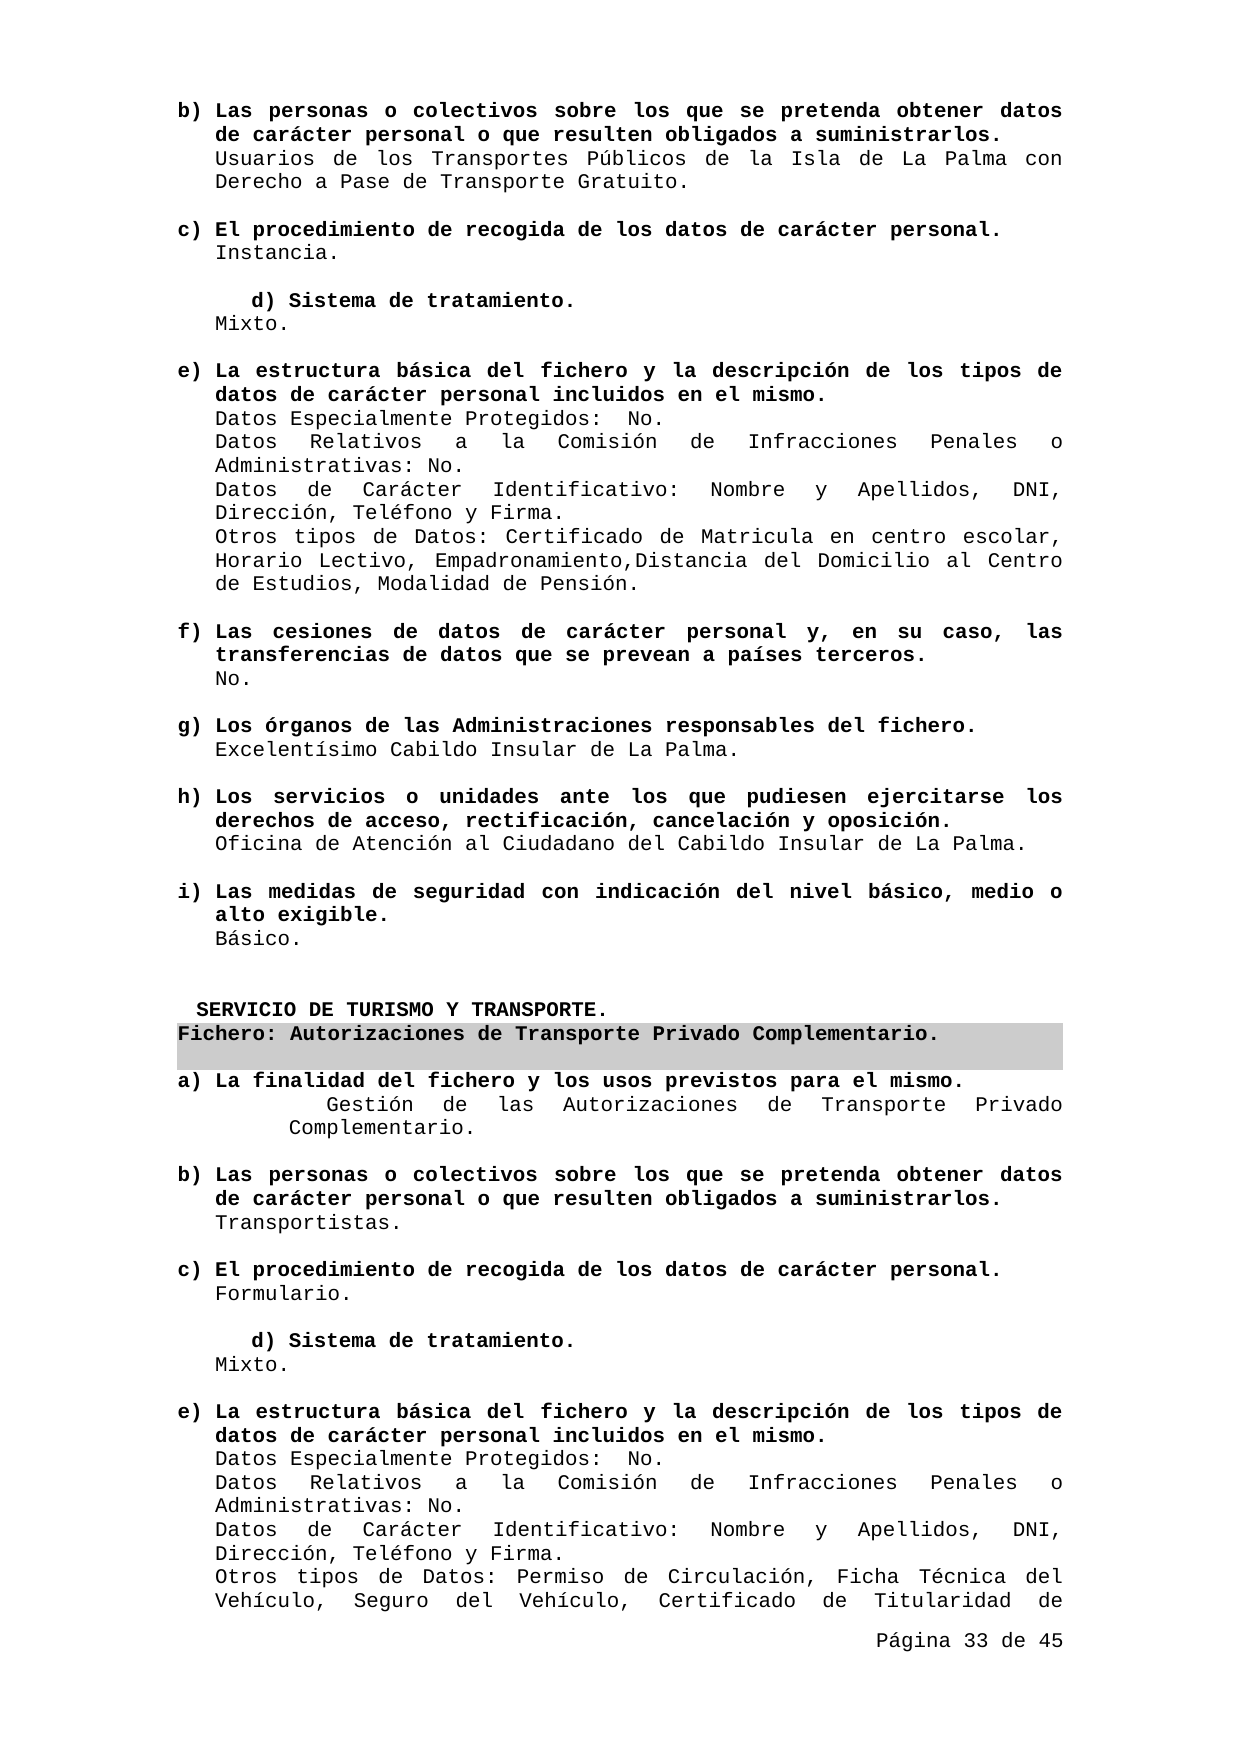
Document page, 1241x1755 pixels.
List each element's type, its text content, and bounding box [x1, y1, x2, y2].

text Instancia. [177, 242, 1063, 266]
list La finalidad del fichero y los usos previstos para el mismo. [177, 1070, 1063, 1093]
text No. [177, 668, 1063, 692]
list El procedimiento de recogida de los datos de carácter personal. [177, 219, 1063, 242]
text Datos de Carácter Identificativo: Nombre y Apellidos, DNI, Dirección, Teléfono y Firma. [215, 479, 1063, 526]
text Oficina de Atención al Ciudadano del Cabildo Insular de La Palma. [177, 833, 1063, 857]
list Las cesiones de datos de carácter personal y, en su caso, las transferencias de datos que se prevean a países terceros. [177, 621, 1063, 668]
text Fichero: Autorizaciones de Transporte Privado Complementario. [177, 1023, 1063, 1046]
list Sistema de tratamiento. [251, 1330, 1063, 1354]
list La estructura básica del fichero y la descripción de los tipos de datos de carácter personal incluidos en el mismo. [177, 361, 1063, 408]
list Las personas o colectivos sobre los que se pretenda obtener datos de carácter personal o que resulten obligados a suministrarlos. [177, 1164, 1063, 1212]
list Las medidas de seguridad con indicación del nivel básico, medio o alto exigible. [177, 881, 1063, 928]
text Datos Especialmente Protegidos: No. [177, 1448, 1063, 1472]
list Los servicios o unidades ante los que pudiesen ejercitarse los derechos de acceso, rectificación, cancelación y oposición. [177, 786, 1063, 833]
text Datos Relativos a la Comisión de Infracciones Penales o Administrativas: No. [215, 431, 1063, 479]
text Mixto. [177, 1354, 1063, 1377]
text Transportistas. [177, 1212, 1063, 1235]
text Datos de Carácter Identificativo: Nombre y Apellidos, DNI, Dirección, Teléfono y Firma. [215, 1519, 1063, 1566]
text Gestión de las Autorizaciones de Transporte Privado Complementario. [288, 1093, 1063, 1141]
text Formulario. [177, 1283, 1063, 1306]
text Básico. [177, 928, 1063, 952]
text Usuarios de los Transportes Públicos de la Isla de La Palma con Derecho a Pase de Transporte Gratuito. [215, 148, 1063, 195]
list Sistema de tratamiento. [251, 289, 1063, 313]
list Las personas o colectivos sobre los que se pretenda obtener datos de carácter personal o que resulten obligados a suministrarlos. [177, 100, 1063, 148]
text Excelentísimo Cabildo Insular de La Palma. [177, 739, 1063, 762]
text Otros tipos de Datos: Permiso de Circulación, Ficha Técnica del Vehículo, Seguro del Vehículo, Certificado de Titularidad de [215, 1566, 1063, 1614]
text Mixto. [177, 313, 1063, 337]
text Datos Relativos a la Comisión de Infracciones Penales o Administrativas: No. [215, 1472, 1063, 1519]
list El procedimiento de recogida de los datos de carácter personal. [177, 1259, 1063, 1283]
text SERVICIO DE Turismo y Transporte. [196, 999, 1063, 1023]
text Otros tipos de Datos: Certificado de Matricula en centro escolar, Horario Lectivo, Empadronamiento,Distancia del Domicilio al Centro de Estudios, Modalidad de Pensión. [215, 526, 1063, 597]
list La estructura básica del fichero y la descripción de los tipos de datos de carácter personal incluidos en el mismo. [177, 1401, 1063, 1448]
list Los órganos de las Administraciones responsables del fichero. [177, 715, 1063, 739]
text Datos Especialmente Protegidos: No. [177, 408, 1063, 431]
